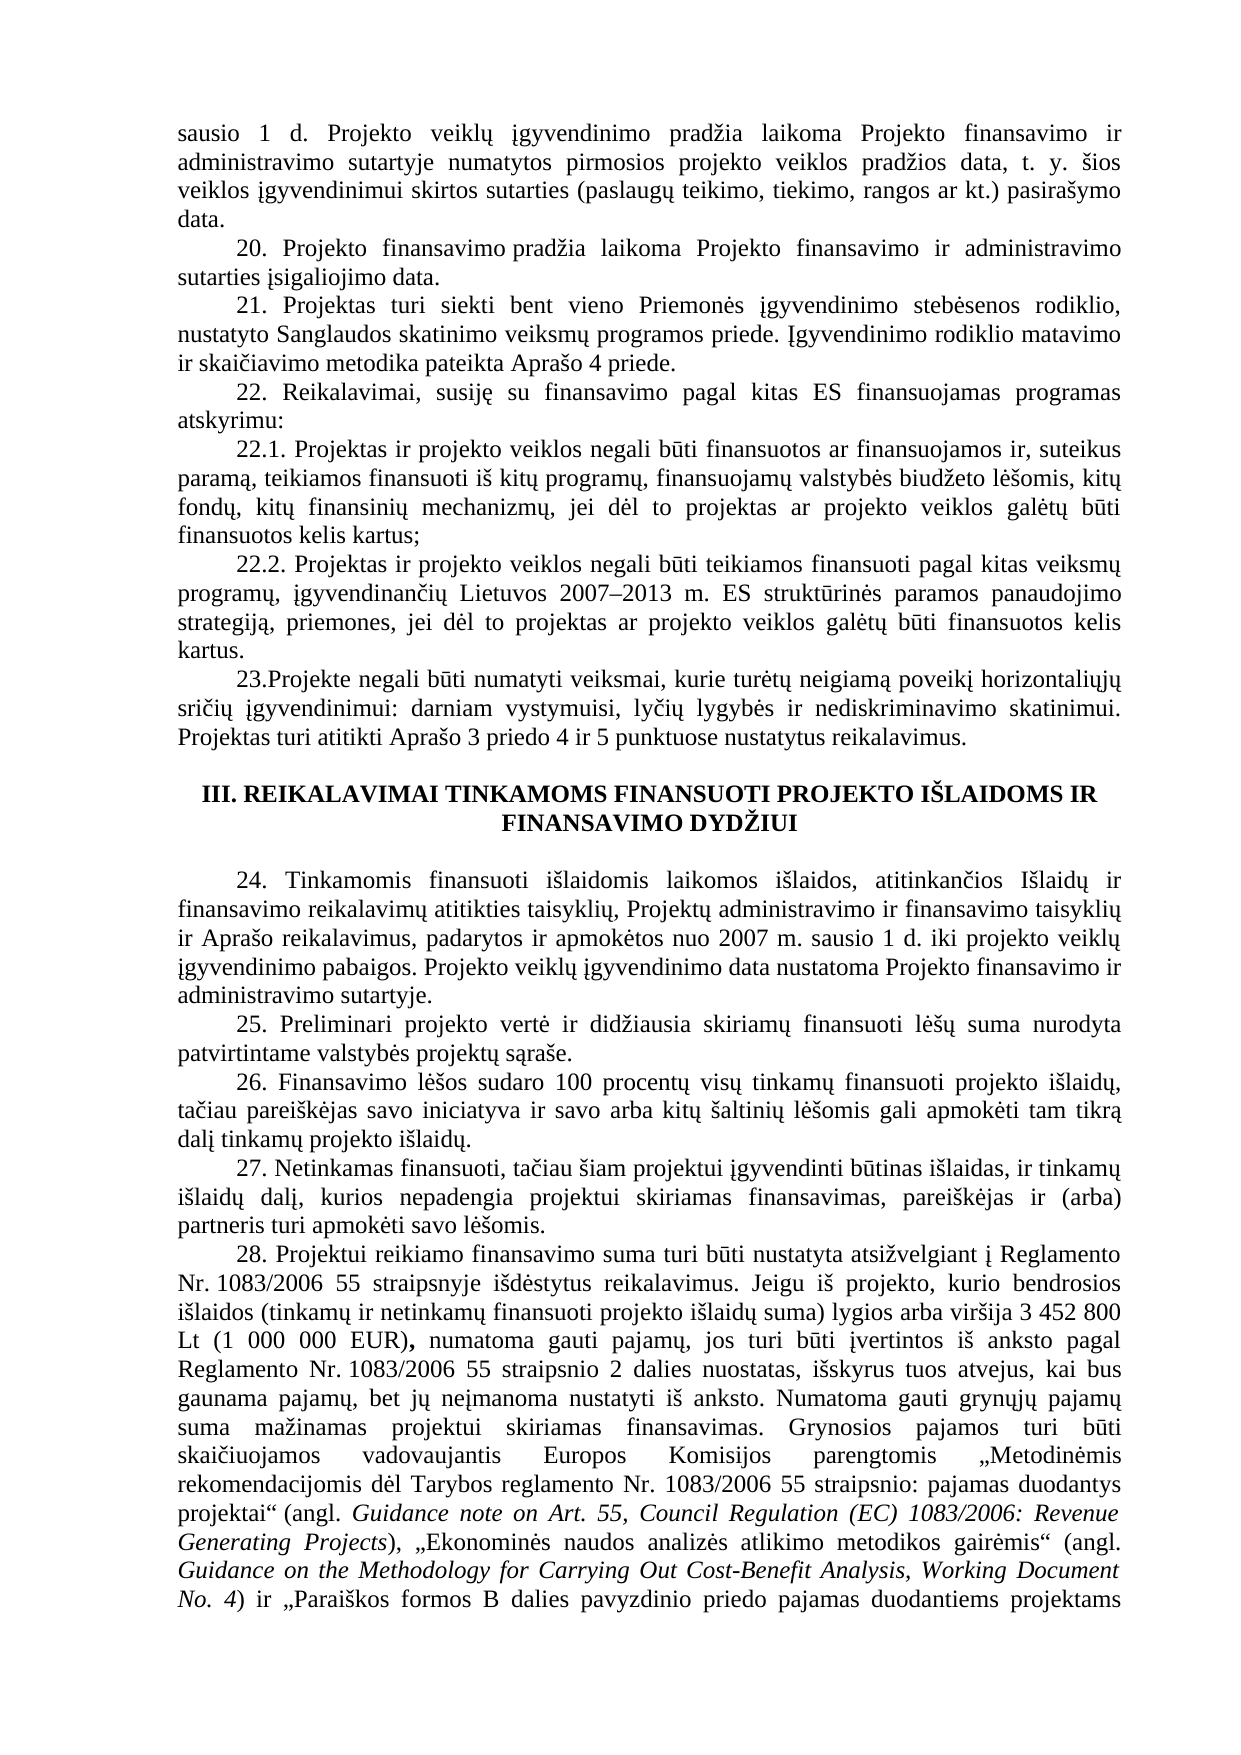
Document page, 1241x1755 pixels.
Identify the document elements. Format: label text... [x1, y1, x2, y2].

text 23.Projekte negali būti numatyti veiksmai, kurie turėtų neigiamą poveikį horizontaliųjų sričių įgyvendinimui: darniam vystymuisi, lyčių lygybės ir nediskriminavimo skatinimui. Projektas turi atitikti Aprašo 3 priedo 4 ir 5 punktuose nustatytus reikalavimus. [177, 664, 1122, 751]
text 24. Tinkamomis finansuoti išlaidomis laikomos išlaidos, atitinkančios Išlaidų ir finansavimo reikalavimų atitikties taisyklių, Projektų administravimo ir finansavimo taisyklių ir Aprašo reikalavimus, padarytos ir apmokėtos nuo 2007 m. sausio 1 d. iki projekto veiklų įgyvendinimo pabaigos. Projekto veiklų įgyvendinimo data nustatoma Projekto finansavimo ir administravimo sutartyje. [177, 866, 1122, 1009]
text sausio 1 d. Projekto veiklų įgyvendinimo pradžia laikoma Projekto finansavimo ir administravimo sutartyje numatytos pirmosios projekto veiklos pradžios data, t. y. šios veiklos įgyvendinimui skirtos sutarties (paslaugų teikimo, tiekimo, rangos ar kt.) pasirašymo data. [177, 118, 1122, 233]
text 22.1. Projektas ir projekto veiklos negali būti finansuotos ar finansuojamos ir, suteikus paramą, teikiamos finansuoti iš kitų programų, finansuojamų valstybės biudžeto lėšomis, kitų fondų, kitų finansinių mechanizmų, jei dėl to projektas ar projekto veiklos galėtų būti finansuotos kelis kartus; [177, 434, 1122, 549]
text 20. Projekto finansavimo pradžia laikoma Projekto finansavimo ir administravimo sutarties įsigaliojimo data. [177, 233, 1122, 291]
text III. REIKALAVIMAI TINKAMOMS FINANSUOTI PROJEKTO IŠLAIDOMS IR FINANSAVIMO DYDŽIUI [177, 779, 1122, 837]
text 26. Finansavimo lėšos sudaro 100 procentų visų tinkamų finansuoti projekto išlaidų, tačiau pareiškėjas savo iniciatyva ir savo arba kitų šaltinių lėšomis gali apmokėti tam tikrą dalį tinkamų projekto išlaidų. [177, 1067, 1122, 1153]
text 21. Projektas turi siekti bent vieno Priemonės įgyvendinimo stebėsenos rodiklio, nustatyto Sanglaudos skatinimo veiksmų programos priede. Įgyvendinimo rodiklio matavimo ir skaičiavimo metodika pateikta Aprašo 4 priede. [177, 291, 1122, 377]
text 28. Projektui reikiamo finansavimo suma turi būti nustatyta atsižvelgiant į Reglamento Nr. 1083/2006 55 straipsnyje išdėstytus reikalavimus. Jeigu iš projekto, kurio bendrosios išlaidos (tinkamų ir netinkamų finansuoti projekto išlaidų suma) lygios arba viršija 3 452 800 Lt (1 000 000 EUR), numatoma gauti pajamų, jos turi būti įvertintos iš anksto pagal Reglamento Nr. 1083/2006 55 straipsnio 2 dalies nuostatas, išskyrus tuos atvejus, kai bus gaunama pajamų, bet jų neįmanoma nustatyti iš anksto. Numatoma gauti grynųjų pajamų suma mažinamas projektui skiriamas finansavimas. Grynosios pajamos turi būti skaičiuojamos vadovaujantis Europos Komisijos parengtomis „Metodinėmis rekomendacijomis dėl Tarybos reglamento Nr. 1083/2006 55 straipsnio: pajamas duodantys projektai“ (angl. Guidance note on Art. 55, Council Regulation (EC) 1083/2006: Revenue Generating Projects), „Ekonominės naudos analizės atlikimo metodikos gairėmis“ (angl. Guidance on the Methodology for Carrying Out Cost-Benefit Analysis, Working Document No. 4) ir „Paraiškos formos B dalies pavyzdinio priedo pajamas duodantiems projektams [177, 1239, 1122, 1613]
text 22. Reikalavimai, susiję su finansavimo pagal kitas ES finansuojamas programas atskyrimu: [177, 377, 1122, 434]
text 25. Preliminari projekto vertė ir didžiausia skiriamų finansuoti lėšų suma nurodyta patvirtintame valstybės projektų sąraše. [177, 1009, 1122, 1067]
text 22.2. Projektas ir projekto veiklos negali būti teikiamos finansuoti pagal kitas veiksmų programų, įgyvendinančių Lietuvos 2007–2013 m. ES struktūrinės paramos panaudojimo strategiją, priemones, jei dėl to projektas ar projekto veiklos galėtų būti finansuotos kelis kartus. [177, 549, 1122, 664]
text 27. Netinkamas finansuoti, tačiau šiam projektui įgyvendinti būtinas išlaidas, ir tinkamų išlaidų dalį, kurios nepadengia projektui skiriamas finansavimas, pareiškėjas ir (arba) partneris turi apmokėti savo lėšomis. [177, 1153, 1122, 1239]
